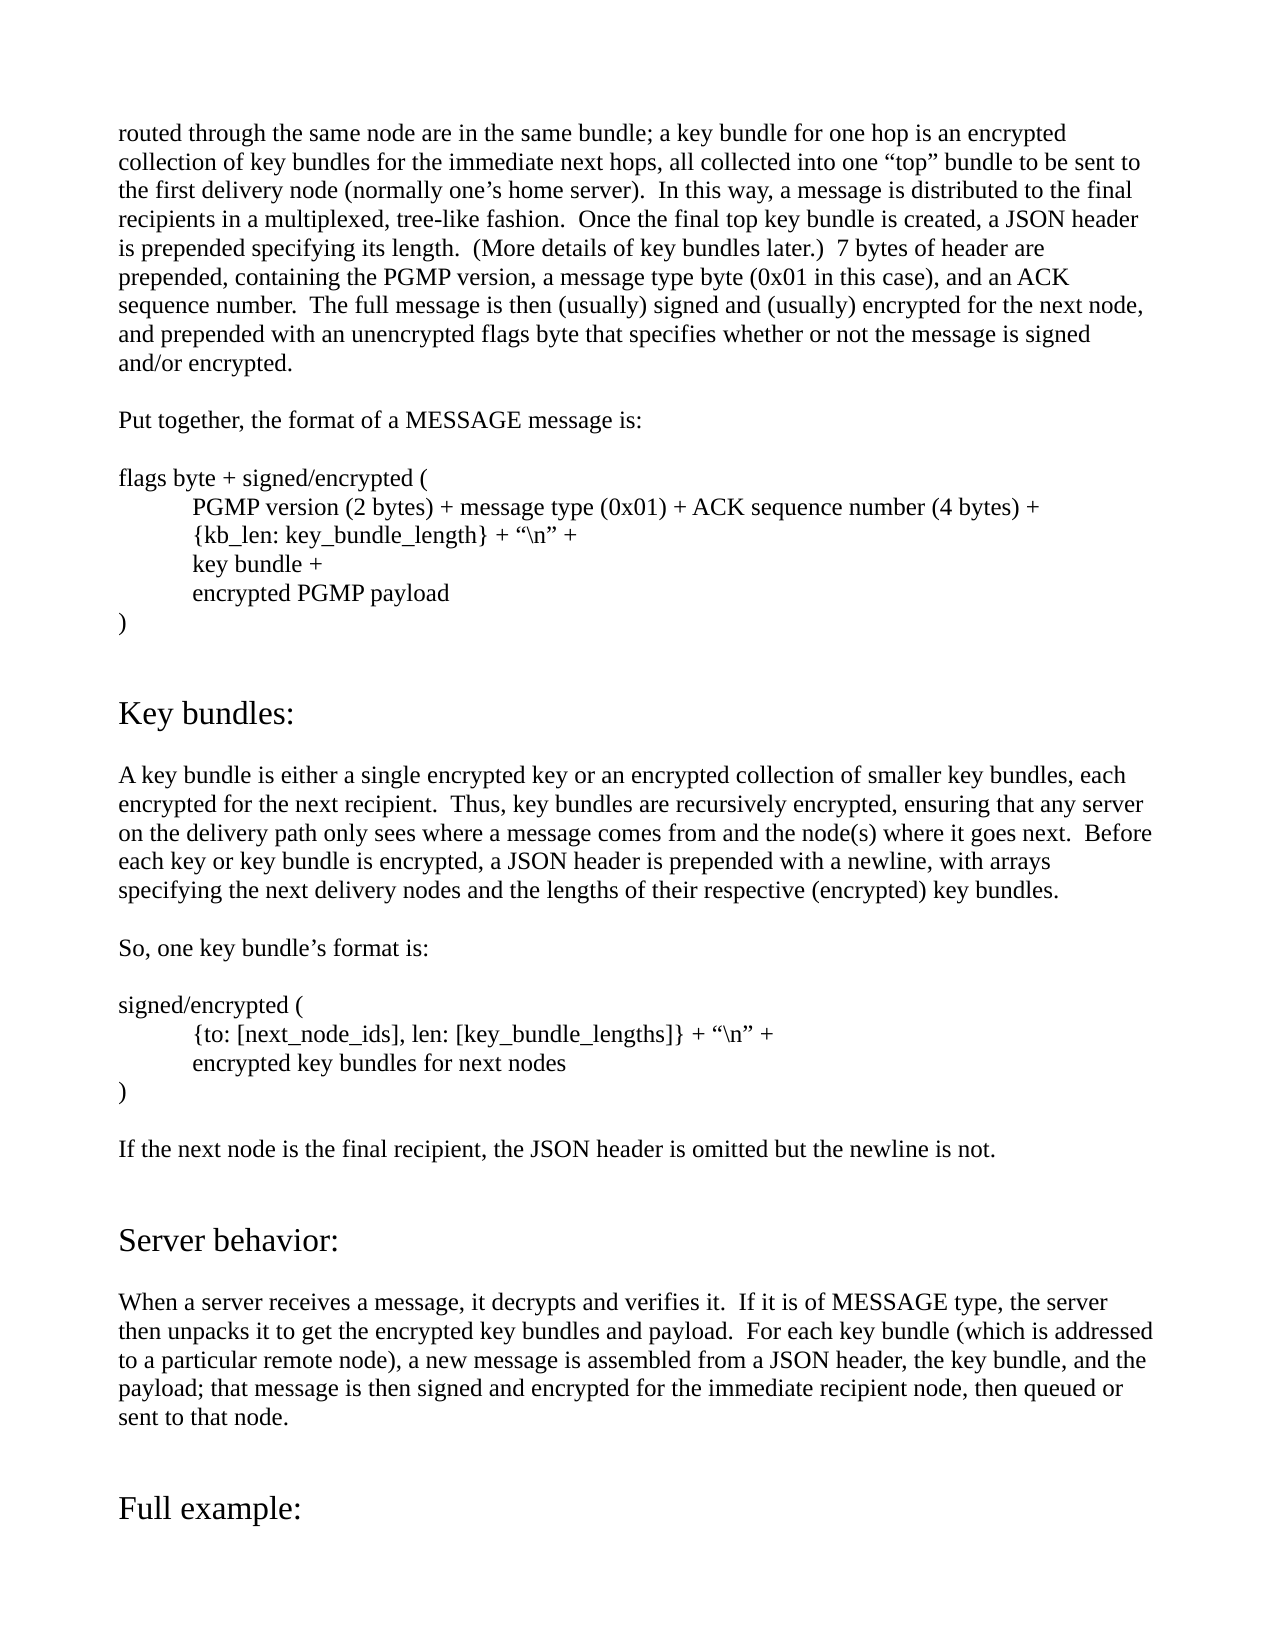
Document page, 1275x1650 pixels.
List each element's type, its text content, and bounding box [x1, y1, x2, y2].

text PGMP version (2 bytes) + message type (0x01) + ACK sequence number (4 bytes) + [118, 492, 1157, 521]
text {kb_len: key_bundle_length} + “\n” + [118, 521, 1157, 549]
text ) [118, 1076, 1157, 1105]
text key bundle + [118, 549, 1157, 578]
text Put together, the format of a MESSAGE message is: [118, 406, 1157, 434]
text flags byte + signed/encrypted ( [118, 463, 1157, 492]
text routed through the same node are in the same bundle; a key bundle for one hop is an encrypted collection of key bundles for the immediate next hops, all collected into one “top” bundle to be sent to the first delivery node (normally one’s home server). In this way, a message is distributed to the final recipients in a multiplexed, tree-like fashion. Once the final top key bundle is created, a JSON header is prepended specifying its length. (More details of key bundles later.) 7 bytes of header are prepended, containing the PGMP version, a message type byte (0x01 in this case), and an ACK sequence number. The full message is then (usually) signed and (usually) encrypted for the next node, and prepended with an unencrypted flags byte that specifies whether or not the message is signed and/or encrypted. [118, 118, 1157, 377]
text {to: [next_node_ids], len: [key_bundle_lengths]} + “\n” + [118, 1019, 1157, 1048]
text So, one key bundle’s format is: [118, 933, 1157, 961]
text Key bundles: [118, 693, 1157, 731]
text If the next node is the final recipient, the JSON header is omitted but the newline is not. [118, 1134, 1157, 1163]
text Full example: [118, 1488, 1157, 1527]
text signed/encrypted ( [118, 990, 1157, 1019]
text Server behavior: [118, 1220, 1157, 1258]
text A key bundle is either a single encrypted key or an encrypted collection of smaller key bundles, each encrypted for the next recipient. Thus, key bundles are recursively encrypted, ensuring that any server on the delivery path only sees where a message comes from and the node(s) where it goes next. Before each key or key bundle is encrypted, a JSON header is prepended with a newline, with arrays specifying the next delivery nodes and the lengths of their respective (encrypted) key bundles. [118, 760, 1157, 904]
text When a server receives a message, it decrypts and verifies it. If it is of MESSAGE type, the server then unpacks it to get the encrypted key bundles and payload. For each key bundle (which is addressed to a particular remote node), a new message is assembled from a JSON header, the key bundle, and the payload; that message is then signed and encrypted for the immediate recipient node, then queued or sent to that node. [118, 1287, 1157, 1431]
text encrypted key bundles for next nodes [118, 1048, 1157, 1076]
text encrypted PGMP payload [118, 578, 1157, 607]
text ) [118, 607, 1157, 636]
